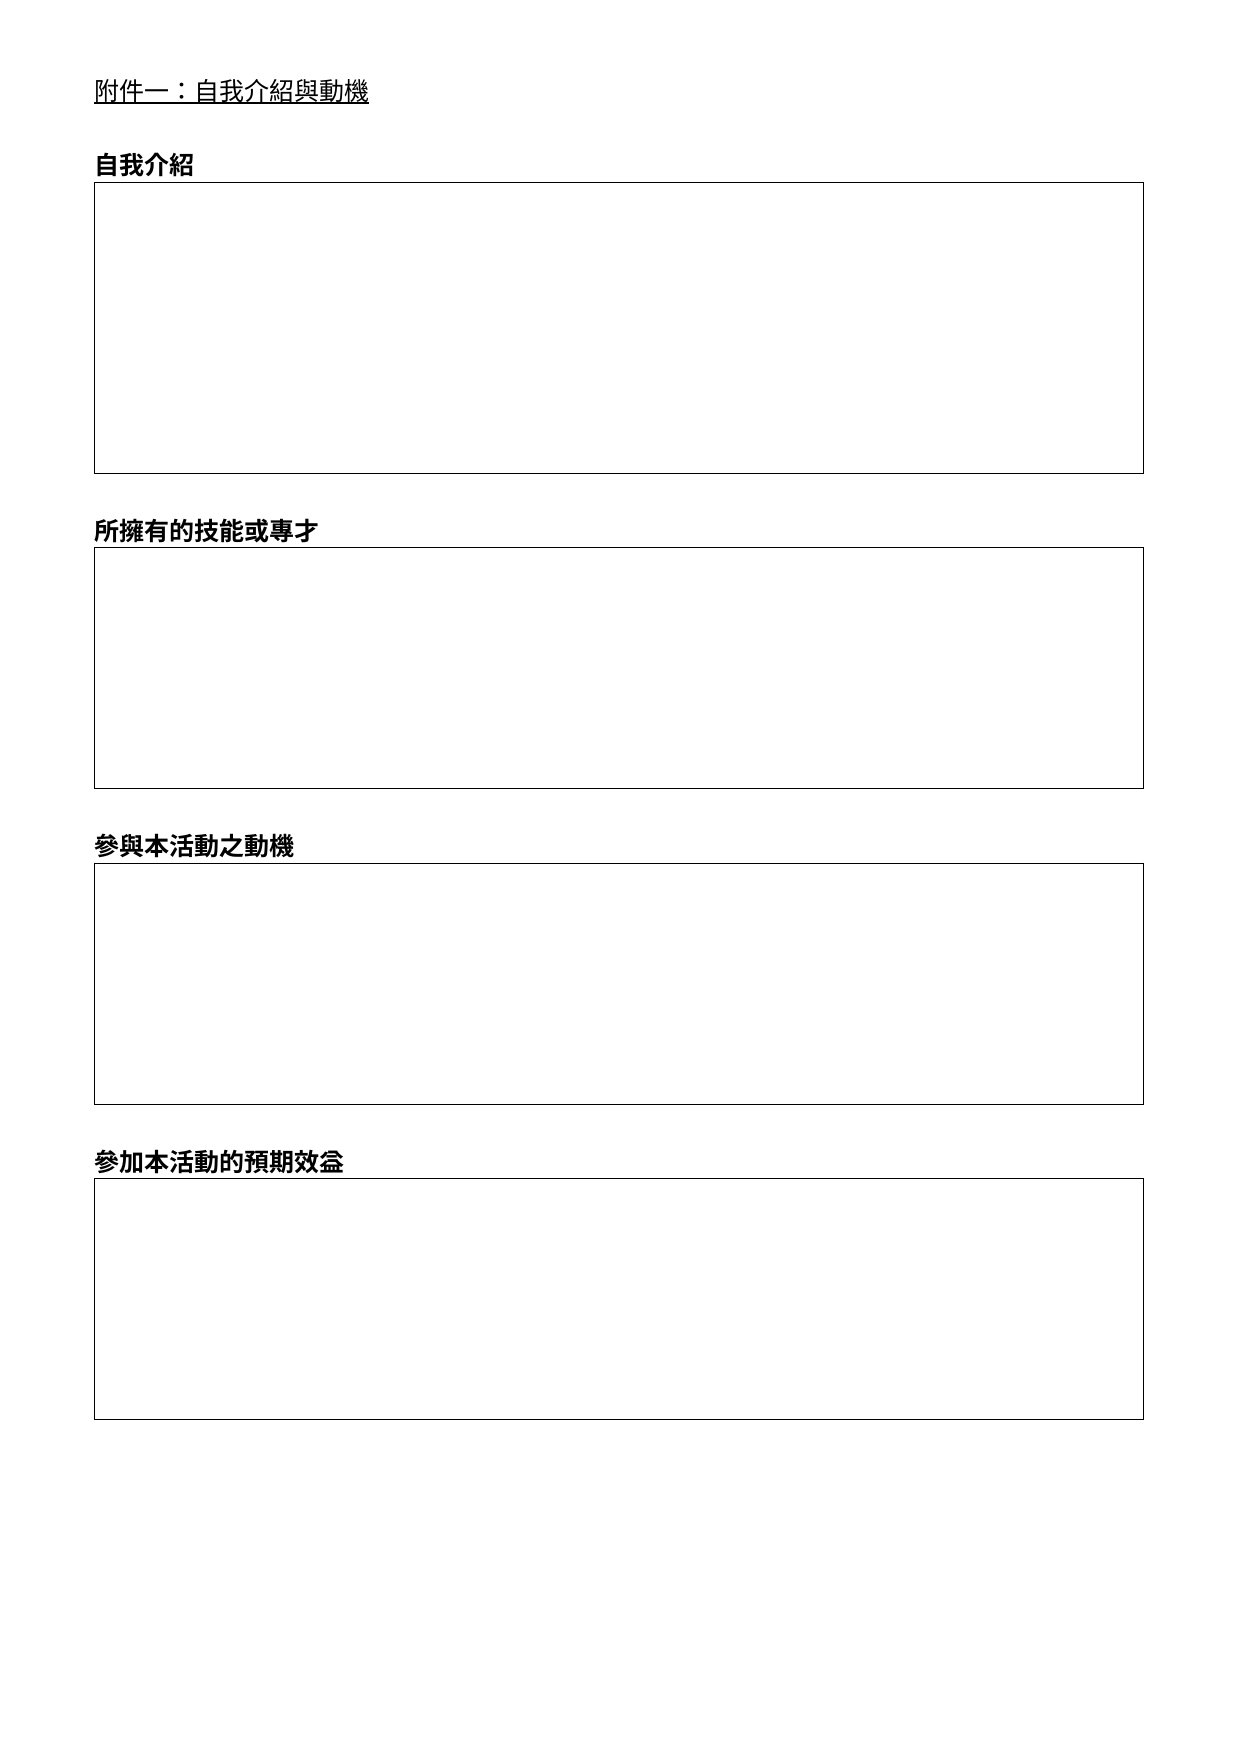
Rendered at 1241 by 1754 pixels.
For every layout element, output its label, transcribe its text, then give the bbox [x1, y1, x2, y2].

text 參與本活動之動機 [94, 826, 1144, 863]
table_header [95, 1179, 1143, 1419]
text 附件一：自我介紹與動機 [94, 71, 1144, 108]
text 所擁有的技能或專才 [94, 511, 1144, 547]
table_header [95, 183, 1143, 472]
text 參加本活動的預期效益 [94, 1142, 1144, 1178]
table_header [95, 864, 1143, 1103]
text 自我介紹 [94, 146, 1144, 182]
table_header [95, 548, 1143, 788]
